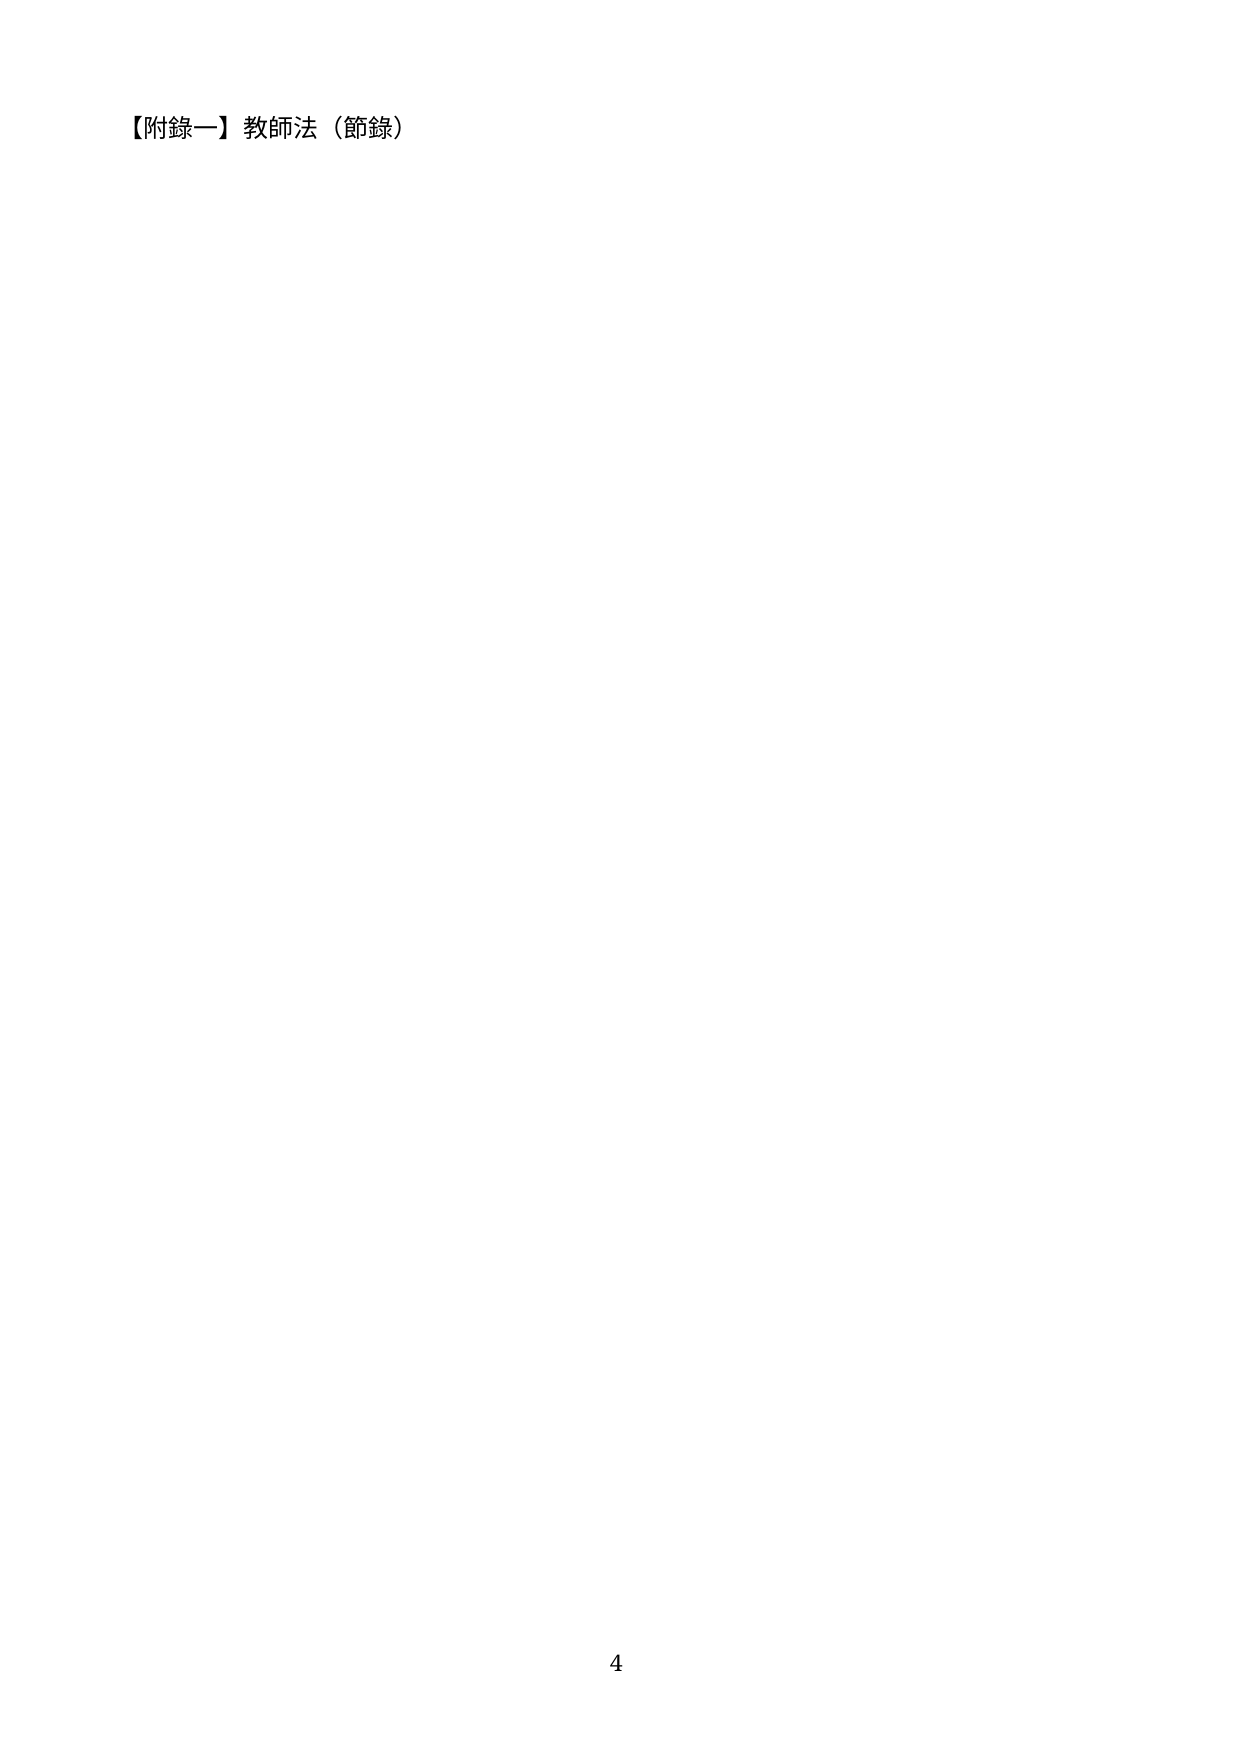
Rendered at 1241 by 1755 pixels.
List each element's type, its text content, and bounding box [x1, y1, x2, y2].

text 【附錄一】教師法（節錄） [118, 109, 1203, 145]
